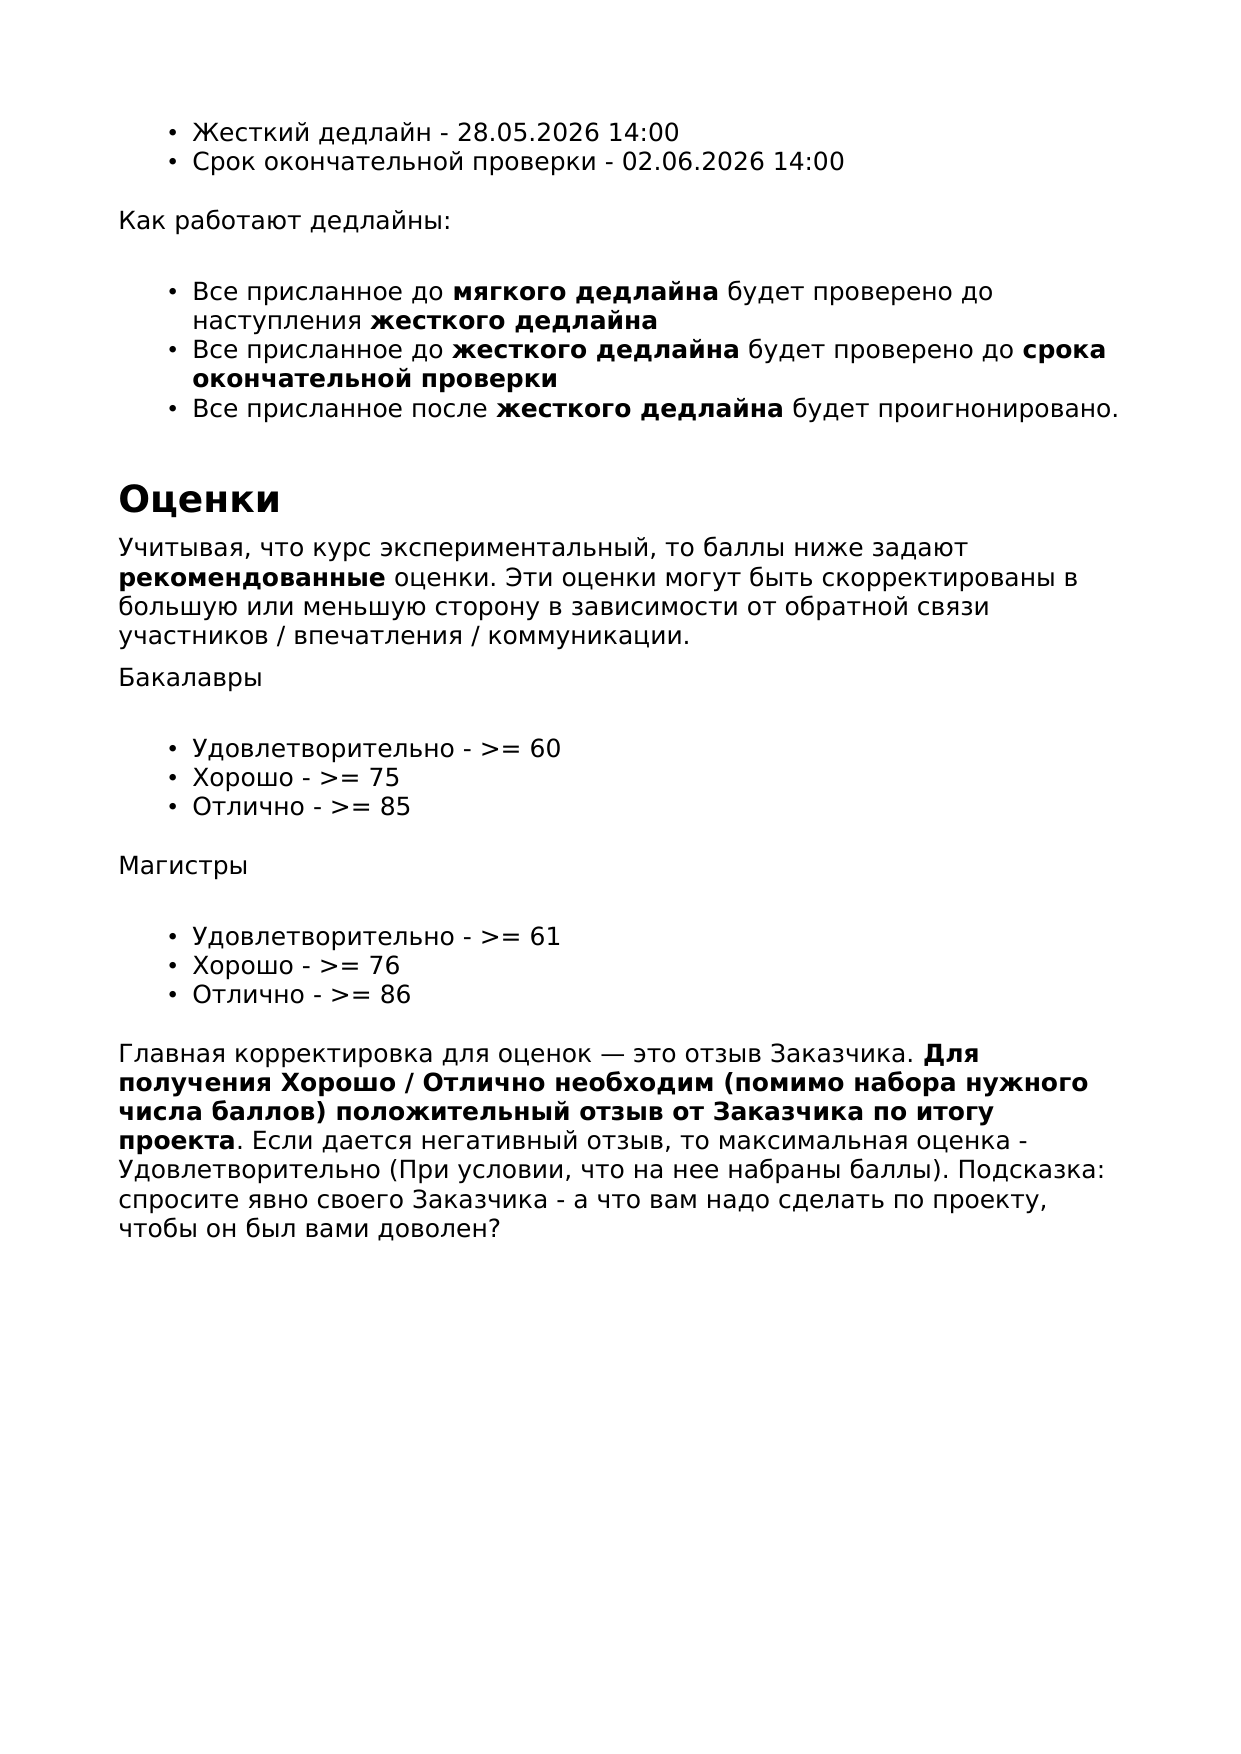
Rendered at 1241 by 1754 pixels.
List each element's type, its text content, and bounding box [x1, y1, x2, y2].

subtitle Оценки [118, 477, 1122, 521]
list Все присланное до мягкого дедлайна будет проверено до наступления жесткого дедлайна [177, 277, 1122, 335]
list Жесткий дедлайн - 28.05.2026 14:00 [177, 118, 1122, 147]
list Все присланное до жесткого дедлайна будет проверено до срока окончательной проверки [177, 335, 1122, 394]
list Хорошо - >= 75 [177, 763, 1122, 792]
list Все присланное после жесткого дедлайна будет проигнонировано. [177, 394, 1122, 423]
text Учитывая, что курс экспериментальный, то баллы ниже задают рекомендованные оценки. Эти оценки могут быть скорректированы в большую или меньшую сторону в зависимости от обратной связи участников / впечатления / коммуникации. [118, 533, 1122, 650]
list Удовлетворительно - >= 61 [177, 922, 1122, 951]
text Как работают дедлайны: [118, 206, 1122, 235]
text Бакалавры [118, 663, 1122, 692]
list Хорошо - >= 76 [177, 951, 1122, 980]
list Удовлетворительно - >= 60 [177, 734, 1122, 763]
list Отлично - >= 86 [177, 980, 1122, 1009]
list Отлично - >= 85 [177, 792, 1122, 821]
text Магистры [118, 851, 1122, 880]
text Главная корректировка для оценок — это отзыв Заказчика. Для получения Хорошо / Отлично необходим (помимо набора нужного числа баллов) положительный отзыв от Заказчика по итогу проекта. Если дается негативный отзыв, то максимальная оценка - Удовлетворительно (При условии, что на нее набраны баллы). Подсказка: спросите явно своего Заказчика - а что вам надо сделать по проекту, чтобы он был вами доволен? [118, 1039, 1122, 1243]
list Срок окончательной проверки - 02.06.2026 14:00 [177, 147, 1122, 176]
